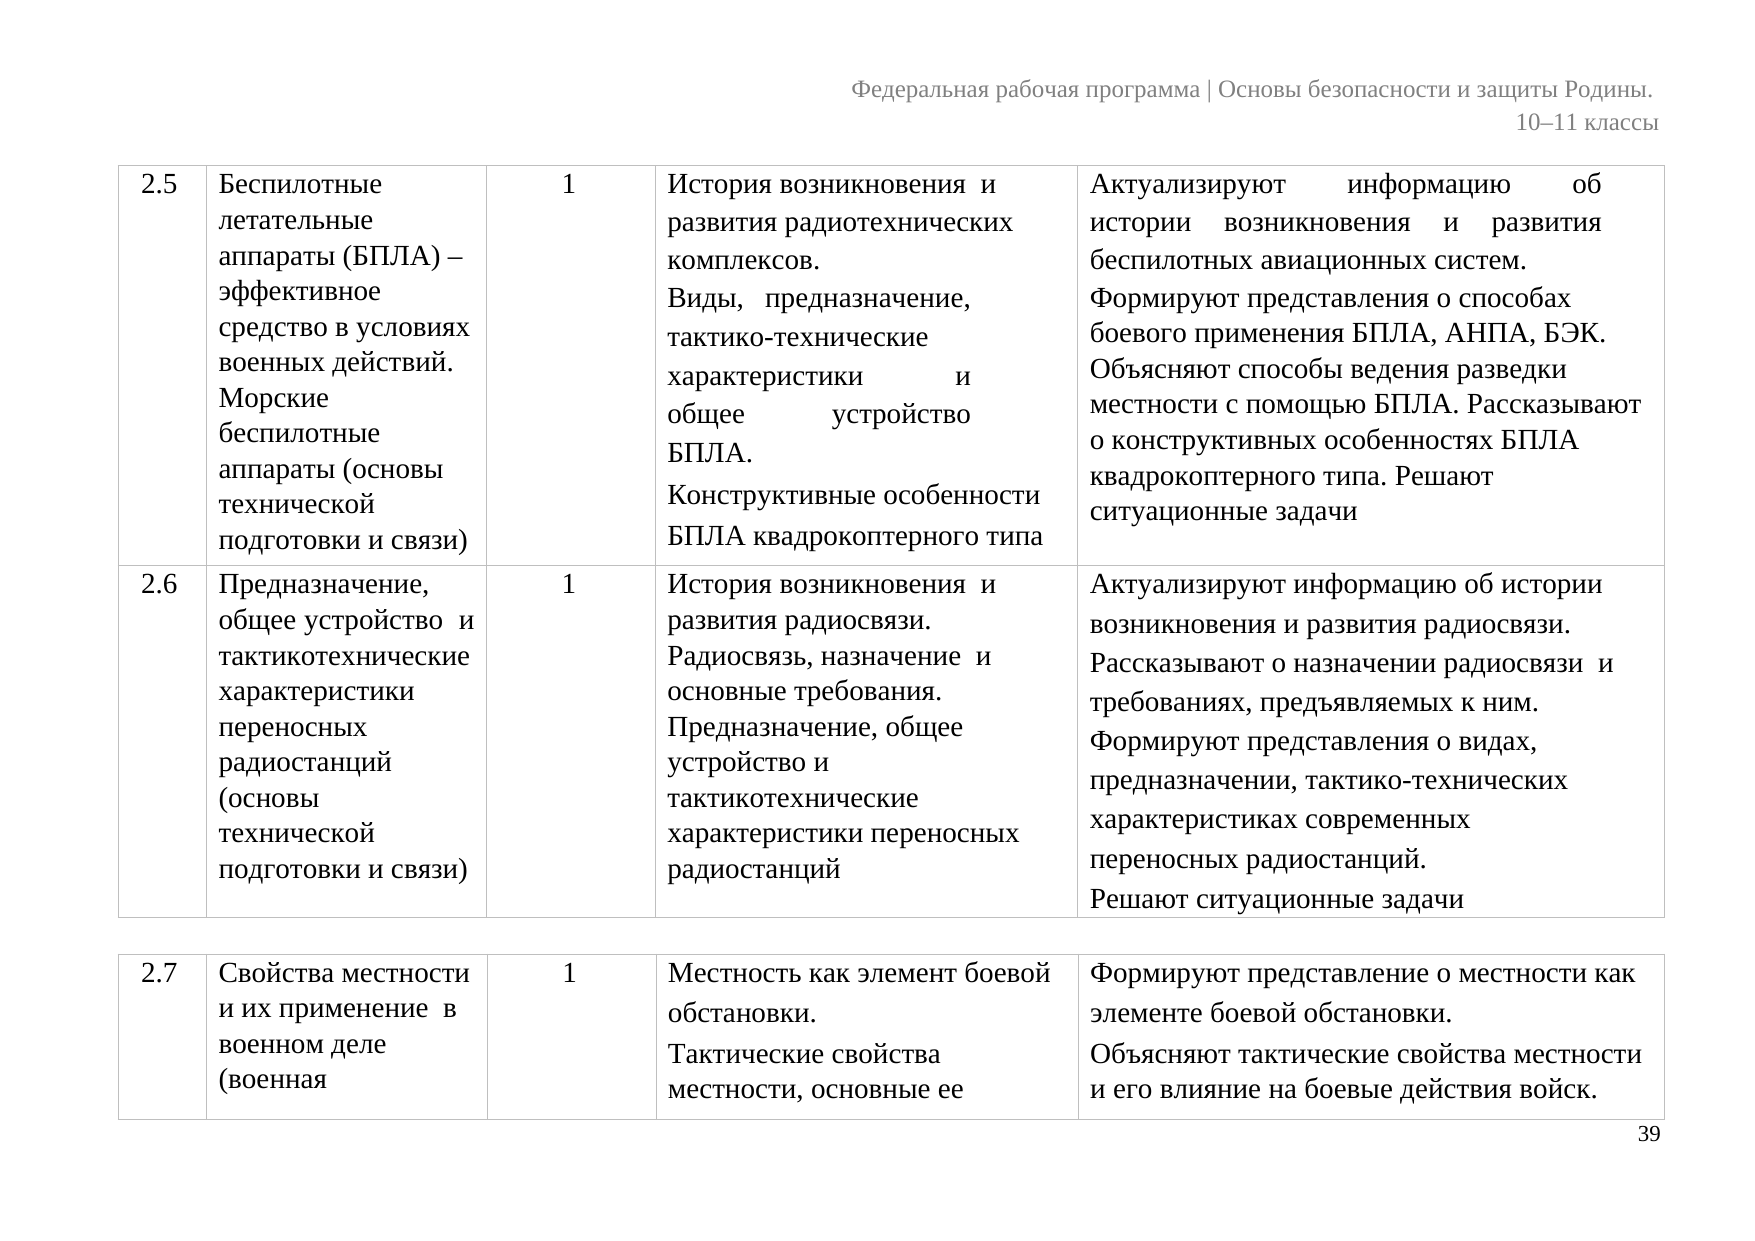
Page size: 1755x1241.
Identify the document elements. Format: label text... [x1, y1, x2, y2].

table_cell 1 [487, 566, 655, 917]
table_header Свойства местности и их применение в военном деле (военная [207, 955, 487, 1119]
table_cell 1 [487, 166, 655, 565]
table_header 1 [488, 955, 656, 1119]
table_cell 2.6 [119, 566, 206, 917]
table_cell Предназначение, общее устройство и тактикотехнические характеристики переносных радиостанций (основы технической подготовки и связи) [207, 566, 486, 917]
table_cell 2.5 [119, 166, 206, 565]
table_cell История возникновения и развития радиосвязи. Радиосвязь, назначение и основные требования. Предназначение, общее устройство и тактикотехнические характеристики переносных радиостанций [656, 566, 1077, 917]
table_cell История возникновения и развития радиотехнических комплексов. Виды, предназначение, тактико-технические характеристики и общее устройство БПЛА. Конструктивные особенности БПЛА квадрокоптерного типа [656, 166, 1077, 565]
table_cell Актуализируют информацию об истории возникновения и развития радиосвязи. Рассказывают о назначении радиосвязи и требованиях, предъявляемых к ним. Формируют представления о видах, предназначении, тактико-технических характеристиках современных переносных радиостанций. Решают ситуационные задачи [1078, 566, 1664, 917]
table_header Местность как элемент боевой обстановки. Тактические свойства местности, основные ее [657, 955, 1078, 1119]
table_cell Беспилотные летательные аппараты (БПЛА) – эффективное средство в условиях военных действий. Морские беспилотные аппараты (основы технической подготовки и связи) [207, 166, 486, 565]
table_header 2.7 [119, 955, 206, 1119]
table_header Формируют представление о местности как элементе боевой обстановки. Объясняют тактические свойства местности и его влияние на боевые действия войск. [1079, 955, 1664, 1119]
table_cell Актуализируют информацию об истории возникновения и развития беспилотных авиационных систем. Формируют представления о способах боевого применения БПЛА, АНПА, БЭК. Объясняют способы ведения разведки местности с помощью БПЛА. Рассказывают о конструктивных особенностях БПЛА квадрокоптерного типа. Решают ситуационные задачи [1078, 166, 1664, 565]
